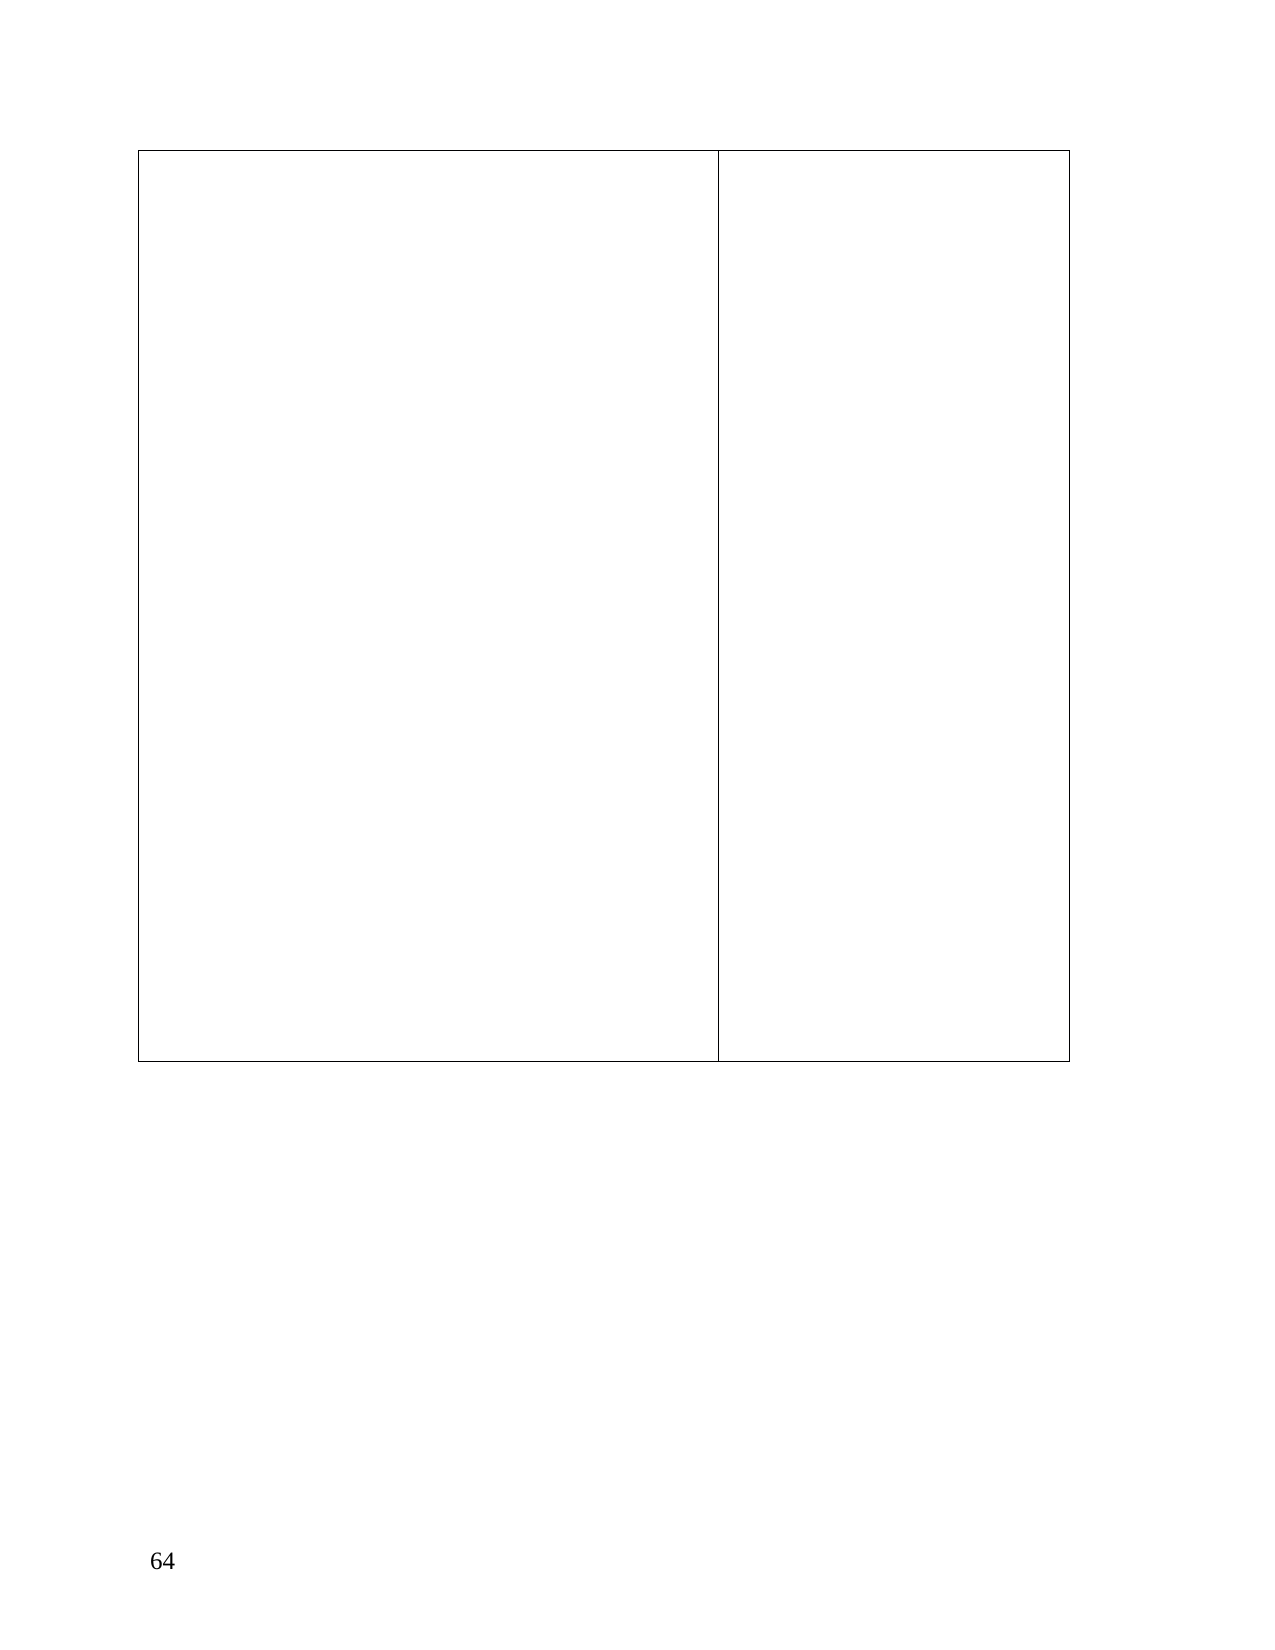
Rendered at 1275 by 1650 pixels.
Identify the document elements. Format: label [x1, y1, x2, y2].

table_cell [139, 151, 718, 1061]
table_cell [719, 151, 1069, 1061]
